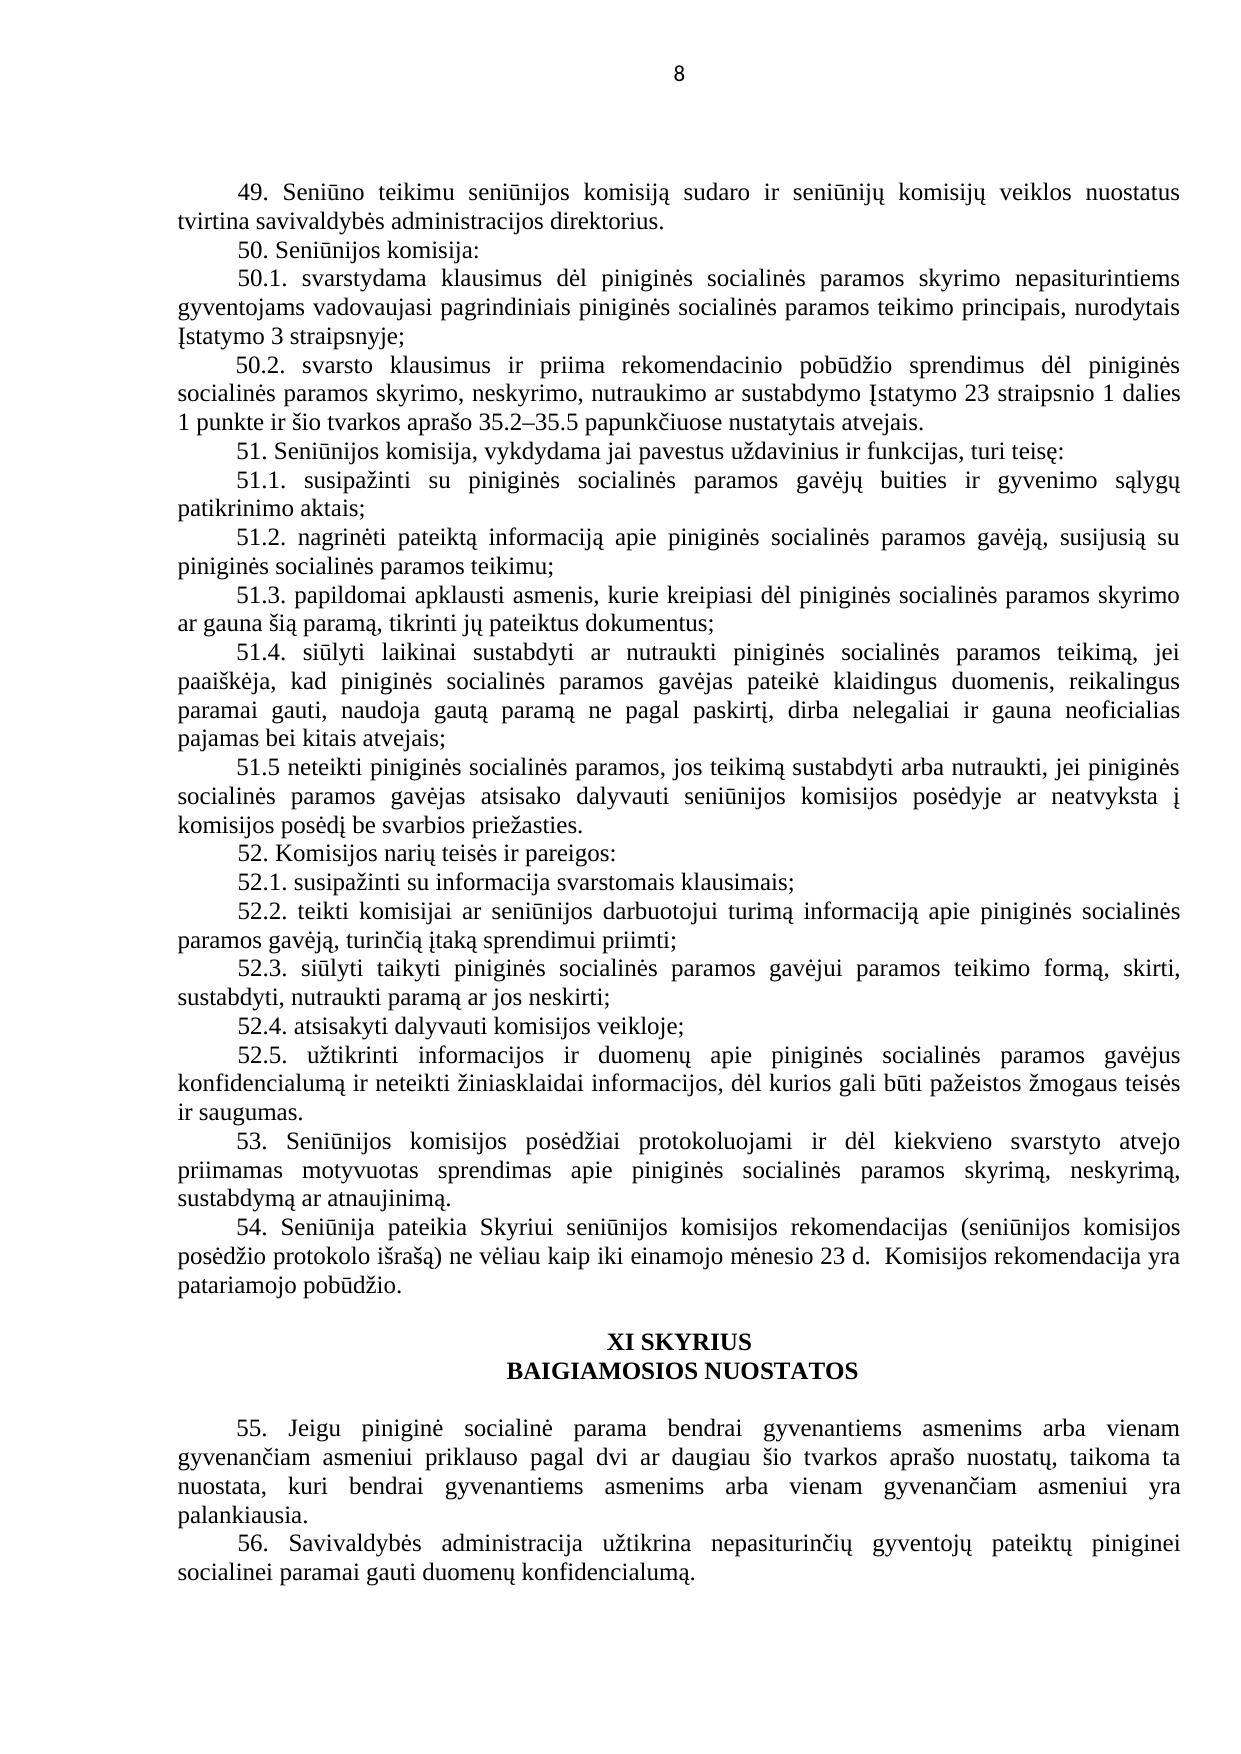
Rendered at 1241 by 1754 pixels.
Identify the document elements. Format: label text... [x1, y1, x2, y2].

text 51.5 neteikti piniginės socialinės paramos, jos teikimą sustabdyti arba nutraukti, jei piniginės socialinės paramos gavėjas atsisako dalyvauti seniūnijos komisijos posėdyje ar neatvyksta į komisijos posėdį be svarbios priežasties. [177, 752, 1181, 838]
text 52.2. teikti komisijai ar seniūnijos darbuotojui turimą informaciją apie piniginės socialinės paramos gavėją, turinčią įtaką sprendimui priimti; [177, 896, 1181, 953]
text 50. Seniūnijos komisija: [177, 235, 1181, 263]
text 49. Seniūno teikimu seniūnijos komisiją sudaro ir seniūnijų komisijų veiklos nuostatus tvirtina savivaldybės administracijos direktorius. [177, 177, 1181, 235]
text 51.2. nagrinėti pateiktą informaciją apie piniginės socialinės paramos gavėją, susijusią su piniginės socialinės paramos teikimu; [177, 522, 1181, 580]
text 50.2. svarsto klausimus ir priima rekomendacinio pobūdžio sprendimus dėl piniginės socialinės paramos skyrimo, neskyrimo, nutraukimo ar sustabdymo Įstatymo 23 straipsnio 1 dalies 1 punkte ir šio tvarkos aprašo 35.2–35.5 papunkčiuose nustatytais atvejais. [177, 350, 1181, 436]
text 51.4. siūlyti laikinai sustabdyti ar nutraukti piniginės socialinės paramos teikimą, jei paaiškėja, kad piniginės socialinės paramos gavėjas pateikė klaidingus duomenis, reikalingus paramai gauti, naudoja gautą paramą ne pagal paskirtį, dirba nelegaliai ir gauna neoficialias pajamas bei kitais atvejais; [177, 637, 1181, 752]
text 52.3. siūlyti taikyti piniginės socialinės paramos gavėjui paramos teikimo formą, skirti, sustabdyti, nutraukti paramą ar jos neskirti; [177, 953, 1181, 1011]
text 50.1. svarstydama klausimus dėl piniginės socialinės paramos skyrimo nepasiturintiems gyventojams vadovaujasi pagrindiniais piniginės socialinės paramos teikimo principais, nurodytais Įstatymo 3 straipsnyje; [177, 263, 1181, 350]
text 54. Seniūnija pateikia Skyriui seniūnijos komisijos rekomendacijas (seniūnijos komisijos posėdžio protokolo išrašą) ne vėliau kaip iki einamojo mėnesio 23 d. Komisijos rekomendacija yra patariamojo pobūdžio. [177, 1212, 1181, 1298]
text 55. Jeigu piniginė socialinė parama bendrai gyvenantiems asmenims arba vienam gyvenančiam asmeniui priklauso pagal dvi ar daugiau šio tvarkos aprašo nuostatų, taikoma ta nuostata, kuri bendrai gyvenantiems asmenims arba vienam gyvenančiam asmeniui yra palankiausia. [177, 1413, 1181, 1528]
text XI SKYRIUS [177, 1327, 1181, 1356]
text 51.1. susipažinti su piniginės socialinės paramos gavėjų buities ir gyvenimo sąlygų patikrinimo aktais; [177, 465, 1181, 522]
text 53. Seniūnijos komisijos posėdžiai protokoluojami ir dėl kiekvieno svarstyto atvejo priimamas motyvuotas sprendimas apie piniginės socialinės paramos skyrimą, neskyrimą, sustabdymą ar atnaujinimą. [177, 1126, 1181, 1212]
text BAIGIAMOSIOS NUOSTATOS [177, 1356, 1181, 1385]
text 52.1. susipažinti su informacija svarstomais klausimais; [177, 867, 1181, 896]
text 51.3. papildomai apklausti asmenis, kurie kreipiasi dėl piniginės socialinės paramos skyrimo ar gauna šią paramą, tikrinti jų pateiktus dokumentus; [177, 580, 1181, 637]
text 51. Seniūnijos komisija, vykdydama jai pavestus uždavinius ir funkcijas, turi teisę: [177, 436, 1181, 465]
text 52. Komisijos narių teisės ir pareigos: [177, 838, 1181, 867]
text 52.5. užtikrinti informacijos ir duomenų apie piniginės socialinės paramos gavėjus konfidencialumą ir neteikti žiniasklaidai informacijos, dėl kurios gali būti pažeistos žmogaus teisės ir saugumas. [177, 1040, 1181, 1126]
text 56. Savivaldybės administracija užtikrina nepasiturinčių gyventojų pateiktų piniginei socialinei paramai gauti duomenų konfidencialumą. [177, 1528, 1181, 1586]
text 52.4. atsisakyti dalyvauti komisijos veikloje; [177, 1011, 1181, 1040]
